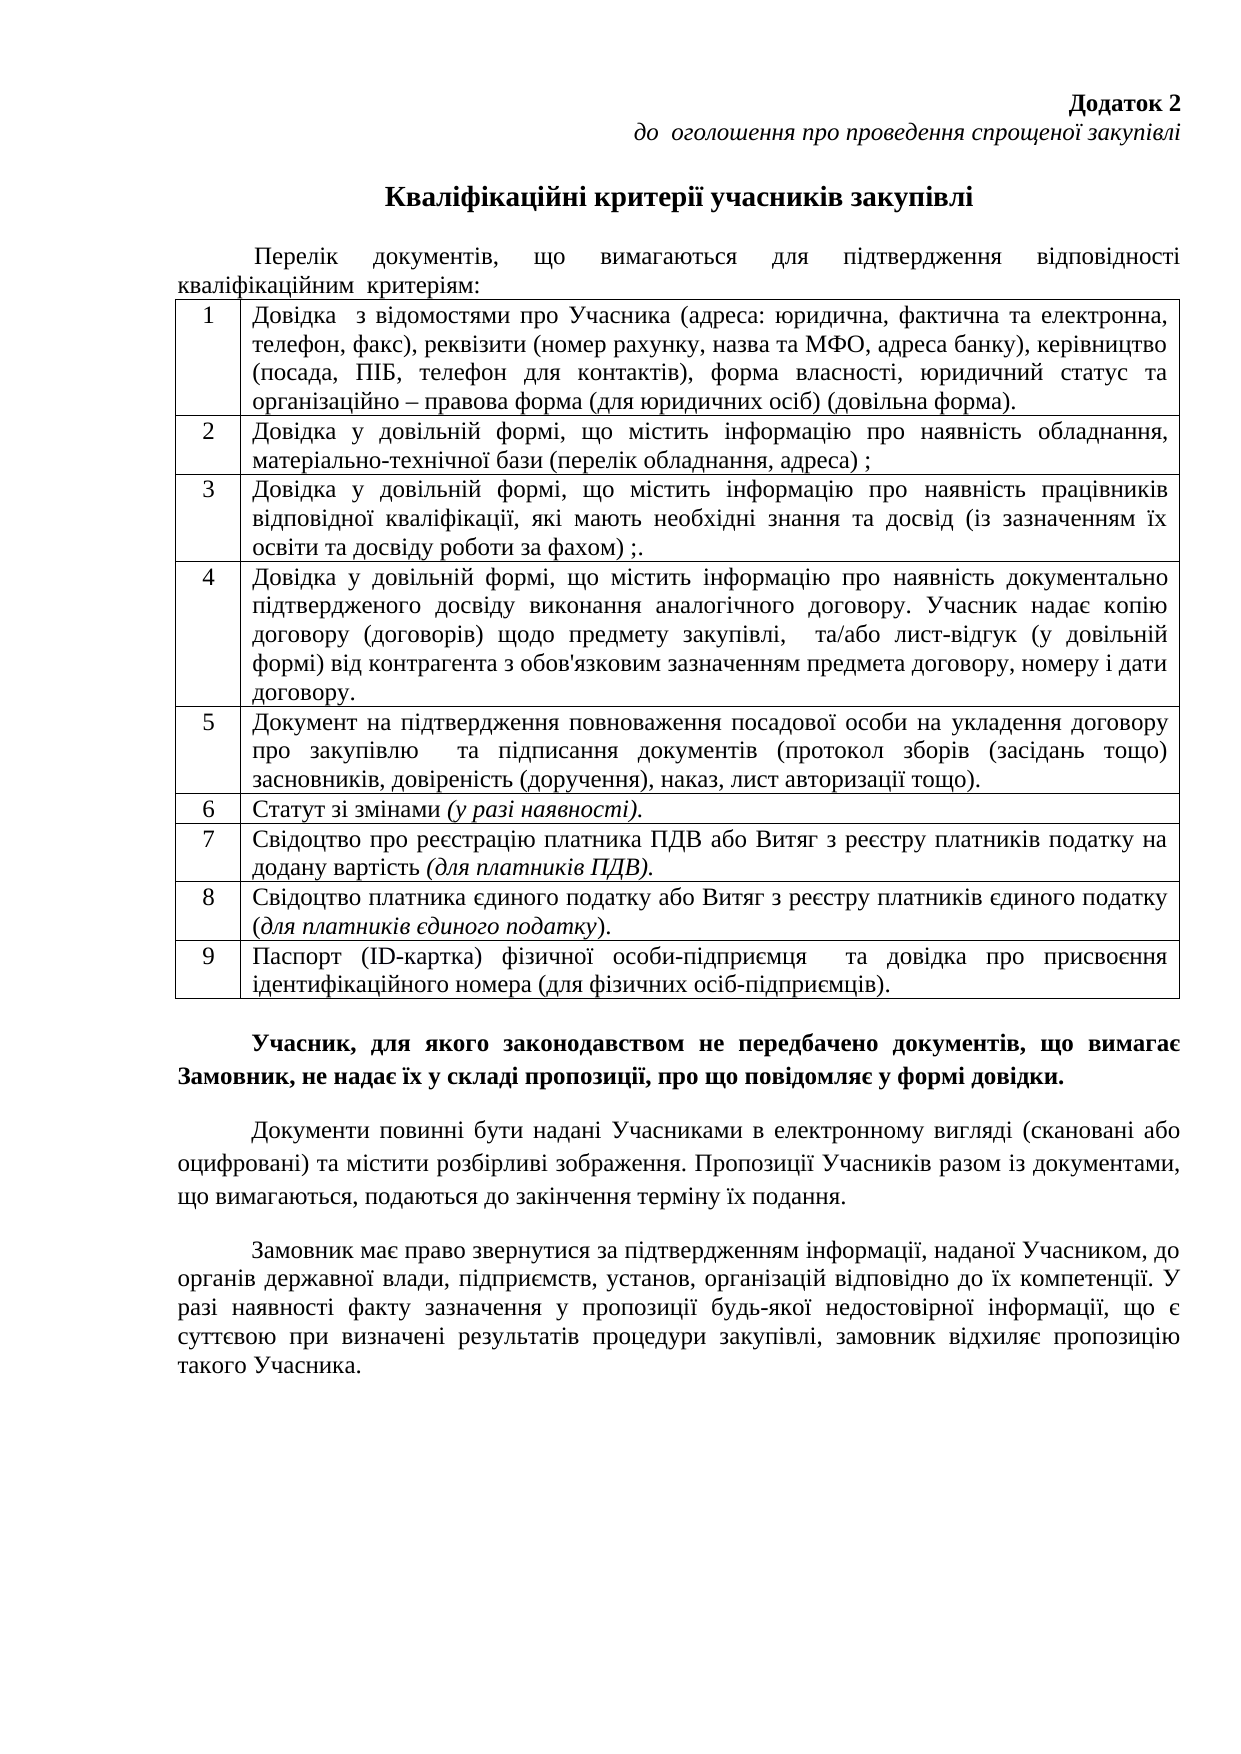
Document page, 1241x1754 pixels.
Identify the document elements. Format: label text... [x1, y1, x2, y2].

table_cell Довідка у довільній формі, що містить інформацію про наявність працівників відповідної кваліфікації, які мають необхідні знання та досвід (із зазначенням їх освіти та досвіду роботи за фахом) ;. [241, 475, 1179, 561]
table_cell Свідоцтво про реєстрацію платника ПДВ або Витяг з реєстру платників податку на додану вартість (для платників ПДВ). [241, 824, 1179, 881]
table_header 1 [176, 300, 240, 415]
table_cell 4 [176, 562, 240, 706]
table_cell Статут зі змінами (у разі наявності). [241, 794, 1179, 823]
table_cell 8 [176, 882, 240, 940]
text Кваліфікаційні критерії учасників закупівлі [177, 179, 1181, 213]
text Замовник має право звернутися за підтвердженням інформації, наданої Учасником, до органів державної влади, підприємств, установ, організацій відповідно до їх компетенції. У разі наявності факту зазначення у пропозиції будь-якої недостовірної інформації, що є суттєвою при визначені результатів процедури закупівлі, замовник відхиляє пропозицію такого Учасника. [177, 1235, 1181, 1378]
table_cell 6 [176, 794, 240, 823]
table_cell Документ на підтвердження повноваження посадової особи на укладення договору про закупівлю та підписання документів (протокол зборів (засідань тощо) засновників, довіреність (доручення), наказ, лист авторизації тощо). [241, 707, 1179, 793]
table_header Довідка з відомостями про Учасника (адреса: юридична, фактична та електронна, телефон, факс), реквізити (номер рахунку, назва та МФО, адреса банку), керівництво (посада, ПІБ, телефон для контактів), форма власності, юридичний статус та організаційно – правова форма (для юридичних осіб) (довільна форма). [241, 300, 1179, 415]
table_cell 5 [176, 707, 240, 793]
table_cell Довідка у довільній формі, що містить інформацію про наявність документально підтвердженого досвіду виконання аналогічного договору. Учасник надає копію договору (договорів) щодо предмету закупівлі, та/або лист-відгук (у довільній формі) від контрагента з обов'язковим зазначенням предмета договору, номеру і дати договору. [241, 562, 1179, 706]
table_cell 7 [176, 824, 240, 881]
table_cell 2 [176, 416, 240, 473]
table_cell 9 [176, 941, 240, 998]
text Учасник, для якого законодавством не передбачено документів, що вимагає Замовник, не надає їх у складі пропозиції, про що повідомляє у формі довідки. [177, 1028, 1181, 1090]
subtitle Додаток 2 [177, 88, 1181, 117]
table_cell Паспорт (ID-картка) фізичної особи-підприємця та довідка про присвоєння ідентифікаційного номера (для фізичних осіб-підприємців). [241, 941, 1179, 998]
table_cell 3 [176, 475, 240, 561]
table_cell Свідоцтво платника єдиного податку або Витяг з реєстру платників єдиного податку (для платників єдиного податку). [241, 882, 1179, 940]
text Документи повинні бути надані Учасниками в електронному вигляді (скановані або оцифровані) та містити розбірливі зображення. Пропозиції Учасників разом із документами, що вимагаються, подаються до закінчення терміну їх подання. [177, 1115, 1181, 1210]
text до оголошення про проведення спрощеної закупівлі [177, 117, 1181, 146]
table_cell Довідка у довільній формі, що містить інформацію про наявність обладнання, матеріально-технічної бази (перелік обладнання, адреса) ; [241, 416, 1179, 473]
text Перелік документів, що вимагаються для підтвердження відповідності кваліфікаційним критеріям: [177, 241, 1181, 299]
